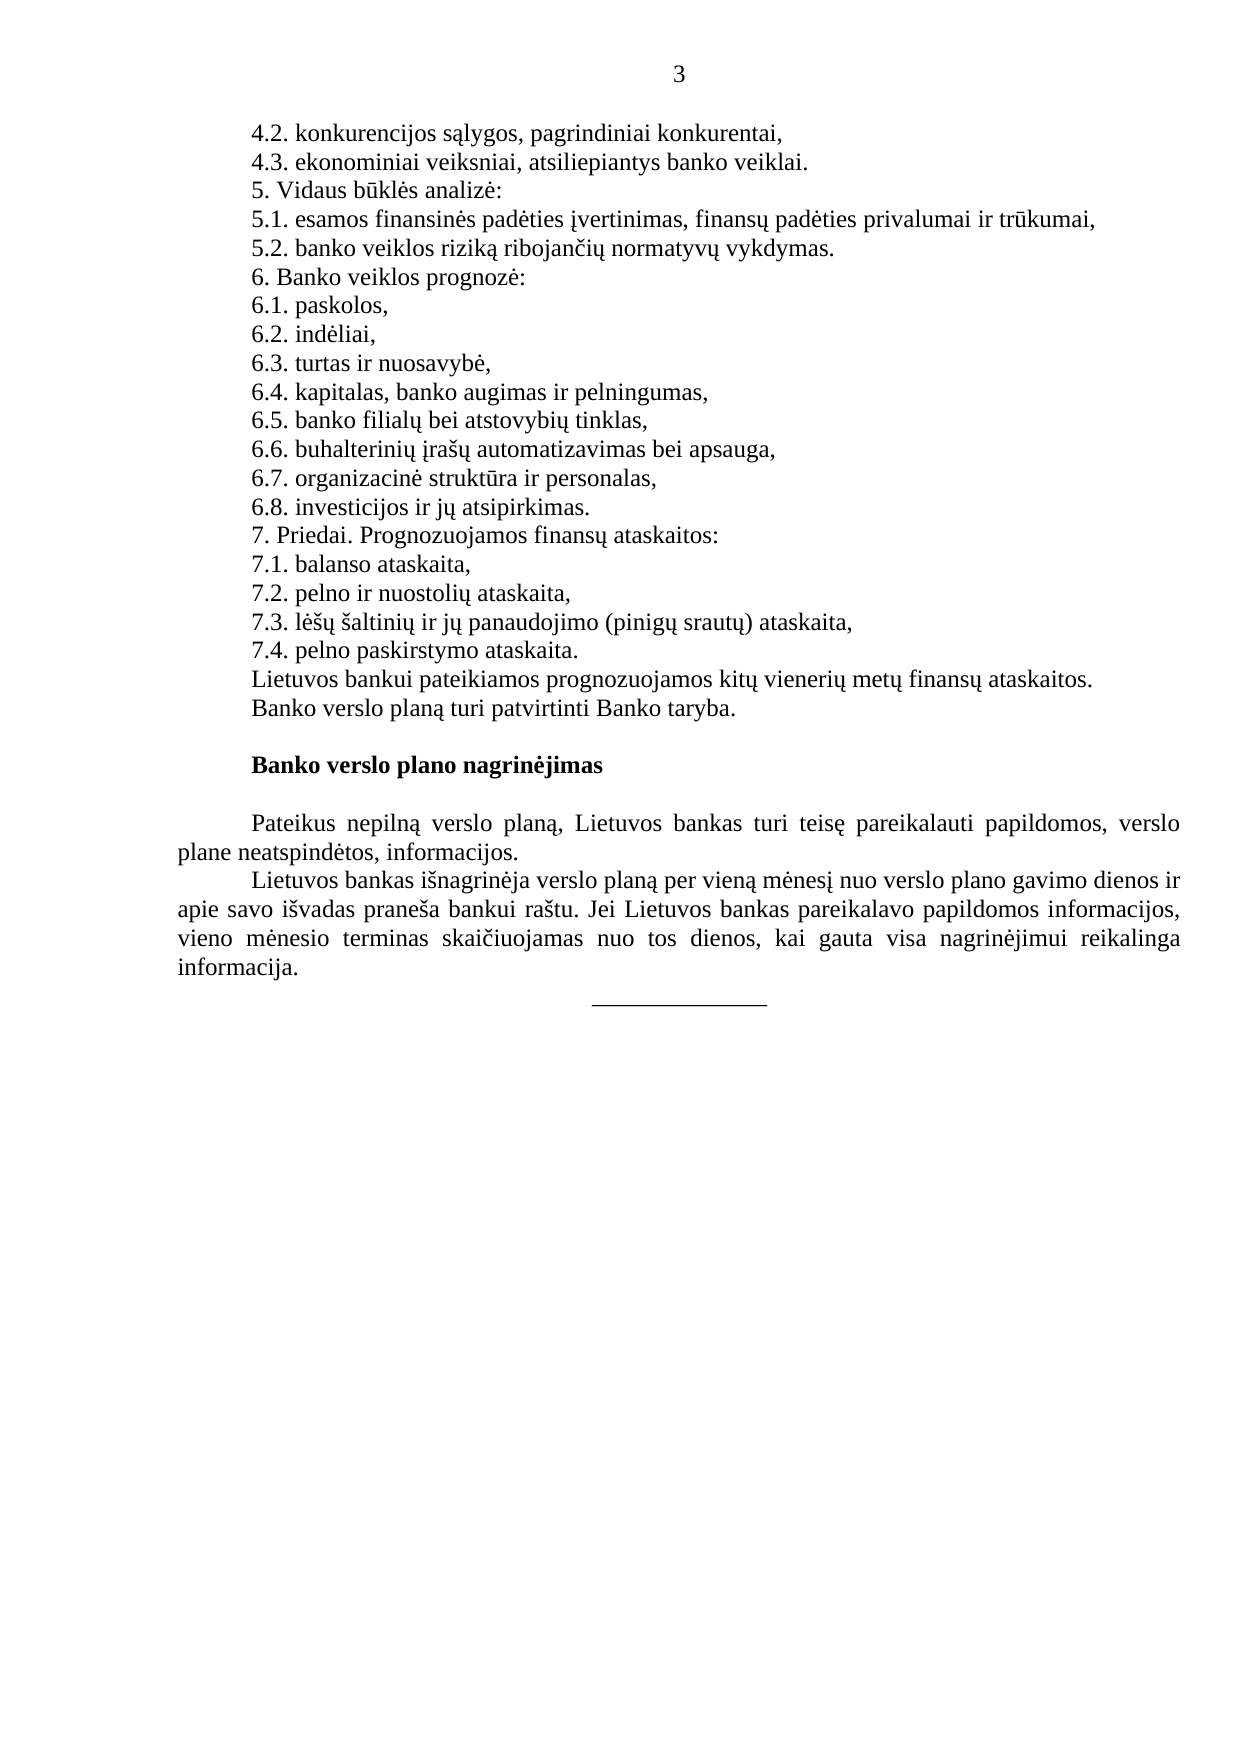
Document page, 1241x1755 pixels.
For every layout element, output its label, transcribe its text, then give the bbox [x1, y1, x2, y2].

text 4.2. konkurencijos sąlygos, pagrindiniai konkurentai, [177, 118, 1181, 147]
text 4.3. ekonominiai veiksniai, atsiliepiantys banko veiklai. [177, 147, 1181, 176]
text Banko verslo planą turi patvirtinti Banko taryba. [177, 693, 1181, 722]
text 6.2. indėliai, [177, 319, 1181, 348]
text 5.2. banko veiklos riziką ribojančių normatyvų vykdymas. [177, 233, 1181, 262]
text 6.4. kapitalas, banko augimas ir pelningumas, [177, 377, 1181, 406]
text 6.6. buhalterinių įrašų automatizavimas bei apsauga, [177, 434, 1181, 463]
text 6.8. investicijos ir jų atsipirkimas. [177, 492, 1181, 521]
text 6. Banko veiklos prognozė: [177, 262, 1181, 291]
text Lietuvos bankui pateikiamos prognozuojamos kitų vienerių metų finansų ataskaitos. [177, 664, 1181, 693]
text 7.1. balanso ataskaita, [177, 549, 1181, 578]
text 6.1. paskolos, [177, 291, 1181, 319]
text 7.4. pelno paskirstymo ataskaita. [177, 636, 1181, 664]
text ______________ [177, 981, 1181, 1009]
text 6.7. organizacinė struktūra ir personalas, [177, 463, 1181, 492]
text 7.2. pelno ir nuostolių ataskaita, [177, 578, 1181, 607]
text 5.1. esamos finansinės padėties įvertinimas, finansų padėties privalumai ir trūkumai, [177, 204, 1181, 233]
text 6.5. banko filialų bei atstovybių tinklas, [177, 406, 1181, 434]
text 7. Priedai. Prognozuojamos finansų ataskaitos: [177, 521, 1181, 549]
text Pateikus nepilną verslo planą, Lietuvos bankas turi teisę pareikalauti papildomos, verslo plane neatspindėtos, informacijos. [177, 808, 1181, 866]
text Lietuvos bankas išnagrinėja verslo planą per vieną mėnesį nuo verslo plano gavimo dienos ir apie savo išvadas praneša bankui raštu. Jei Lietuvos bankas pareikalavo papildomos informacijos, vieno mėnesio terminas skaičiuojamas nuo tos dienos, kai gauta visa nagrinėjimui reikalinga informacija. [177, 866, 1181, 981]
text 6.3. turtas ir nuosavybė, [177, 348, 1181, 377]
text Banko verslo plano nagrinėjimas [177, 751, 1181, 779]
text 5. Vidaus būklės analizė: [177, 176, 1181, 204]
text 7.3. lėšų šaltinių ir jų panaudojimo (pinigų srautų) ataskaita, [177, 607, 1181, 636]
